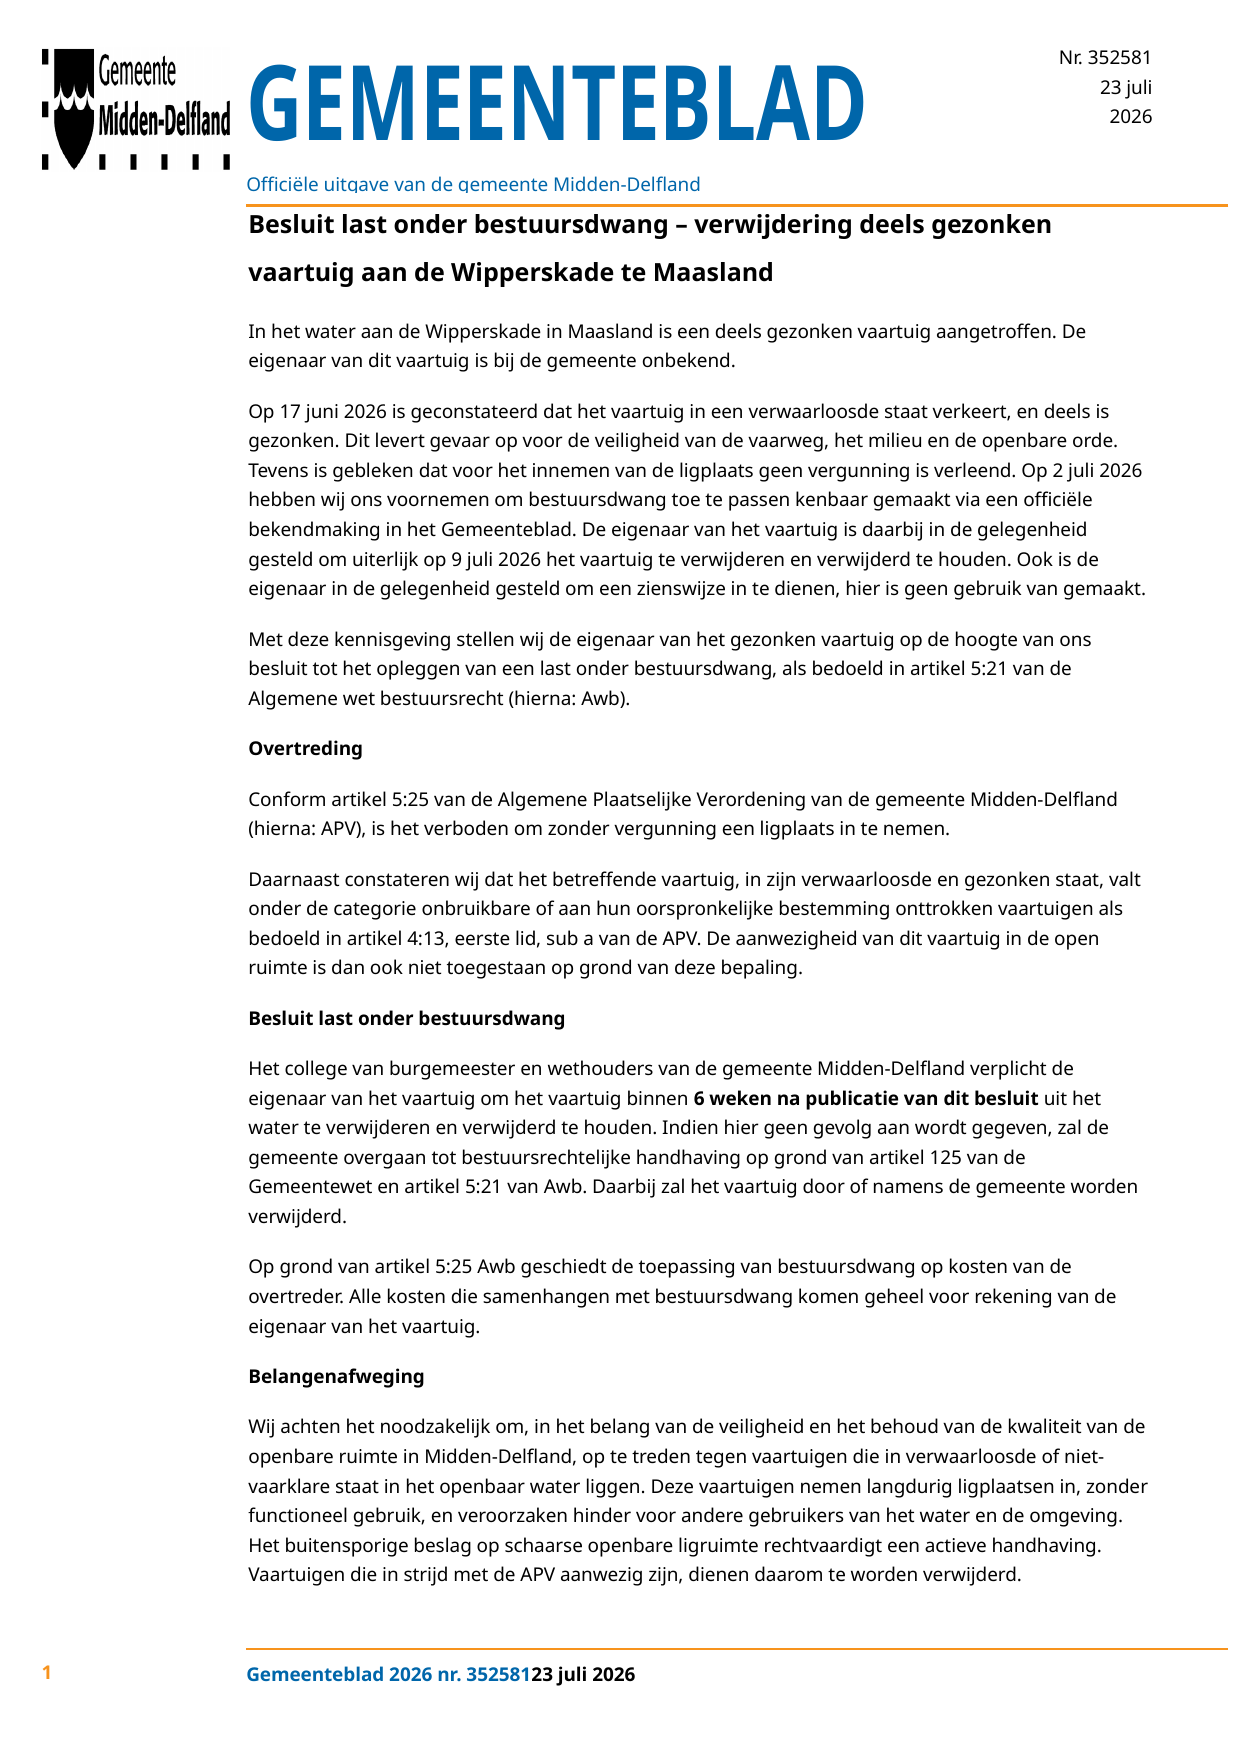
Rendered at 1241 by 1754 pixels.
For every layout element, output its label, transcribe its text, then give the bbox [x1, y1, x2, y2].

text In het water aan de Wipperskade in Maasland is een deels gezonken vaartuig aangetroffen. De eigenaar van dit vaartuig is bij de gemeente onbekend. [248, 318, 1152, 373]
text Het college van burgemeester en wethouders van de gemeente Midden-Delfland verplicht de eigenaar van het vaartuig om het vaartuig binnen 6 weken na publicatie van dit besluit uit het water te verwijderen en verwijderd te houden. Indien hier geen gevolg aan wordt gegeven, zal de gemeente overgaan tot bestuursrechtelijke handhaving op grond van artikel 125 van de Gemeentewet en artikel 5:21 van Awb. Daarbij zal het vaartuig door of namens de gemeente worden verwijderd. [248, 1055, 1152, 1229]
text Op grond van artikel 5:25 Awb geschiedt de toepassing van bestuursdwang op kosten van de overtreder. Alle kosten die samenhangen met bestuursdwang komen geheel voor rekening van de eigenaar van het vaartuig. [248, 1254, 1152, 1339]
text Met deze kennisgeving stellen wij de eigenaar van het gezonken vaartuig op de hoogte van ons besluit tot het opleggen van een last onder bestuursdwang, als bedoeld in artikel 5:21 van de Algemene wet bestuursrecht (hierna: Awb). [248, 626, 1152, 711]
text Op 17 juni 2026 is geconstateerd dat het vaartuig in een verwaarloosde staat verkeert, en deels is gezonken. Dit levert gevaar op voor de veiligheid van de vaarweg, het milieu en de openbare orde. Tevens is gebleken dat voor het innemen van de ligplaats geen vergunning is verleend. Op 2 juli 2026 hebben wij ons voornemen om bestuursdwang toe te passen kenbaar gemaakt via een officiële bekendmaking in het Gemeenteblad. De eigenaar van het vaartuig is daarbij in de gelegenheid gesteld om uiterlijk op 9 juli 2026 het vaartuig te verwijderen en verwijderd te houden. Ook is de eigenaar in de gelegenheid gesteld om een zienswijze in te dienen, hier is geen gebruik van gemaakt. [248, 398, 1152, 601]
text Wij achten het noodzakelijk om, in het belang van de veiligheid en het behoud van de kwaliteit van de openbare ruimte in Midden-Delfland, op te treden tegen vaartuigen die in verwaarloosde of niet-vaarklare staat in het openbaar water liggen. Deze vaartuigen nemen langdurig ligplaatsen in, zonder functioneel gebruik, en veroorzaken hinder voor andere gebruikers van het water en de omgeving. Het buitensporige beslag op schaarse openbare ligruimte rechtvaardigt een actieve handhaving. Vaartuigen die in strijd met de APV aanwezig zijn, dienen daarom te worden verwijderd. [248, 1414, 1152, 1587]
text Conform artikel 5:25 van de Algemene Plaatselijke Verordening van de gemeente Midden-Delfland (hierna: APV), is het verboden om zonder vergunning een ligplaats in te nemen. [248, 786, 1152, 841]
text Besluit last onder bestuursdwang – verwijdering deels gezonken vaartuig aan de Wipperskade te Maasland [248, 207, 1152, 288]
text Belangenafweging [248, 1363, 1152, 1389]
text Daarnaast constateren wij dat het betreffende vaartuig, in zijn verwaarloosde en gezonken staat, valt onder de categorie onbruikbare of aan hun oorspronkelijke bestemming onttrokken vaartuigen als bedoeld in artikel 4:13, eerste lid, sub a van de APV. De aanwezigheid van dit vaartuig in de open ruimte is dan ook niet toegestaan op grond van deze bepaling. [248, 866, 1152, 980]
text Besluit last onder bestuursdwang [248, 1005, 1152, 1031]
text Overtreding [248, 735, 1152, 761]
picture [41, 47, 231, 172]
